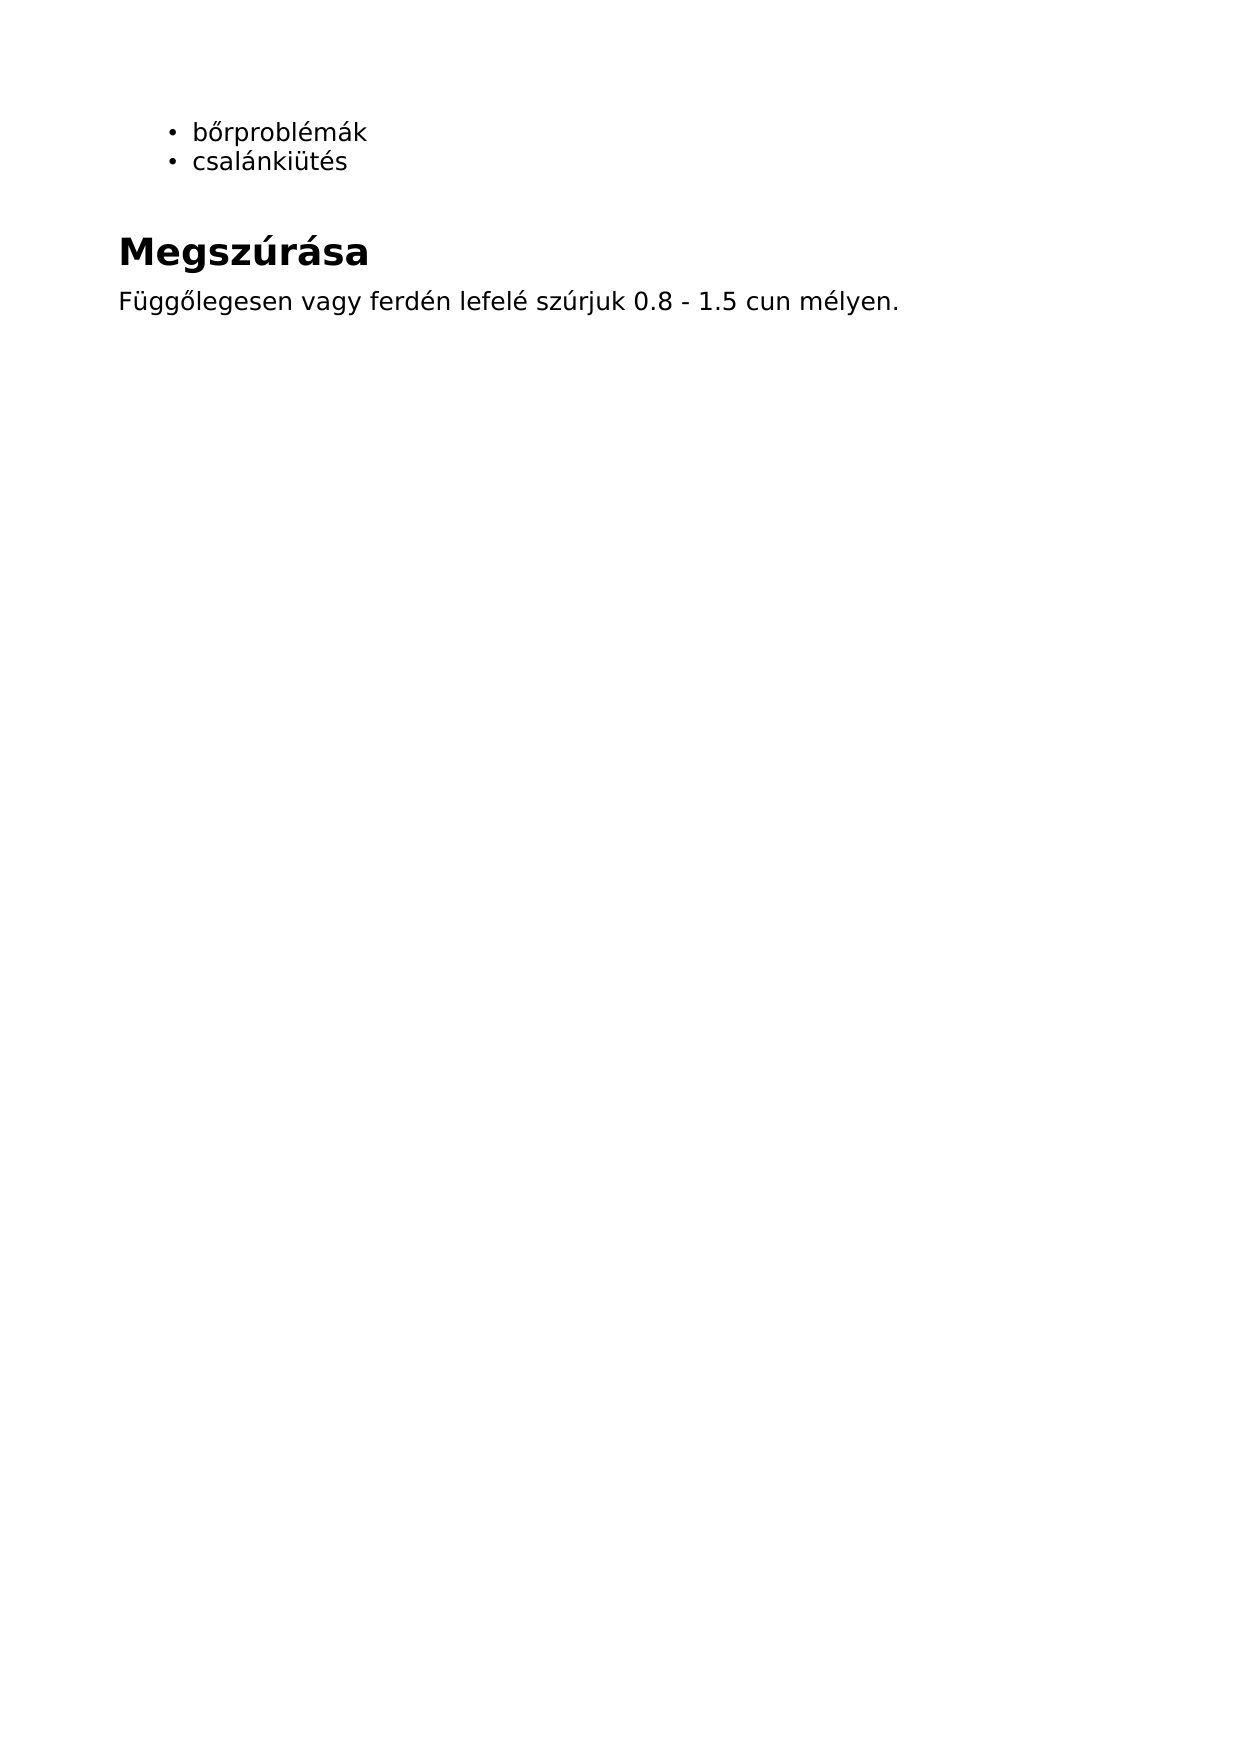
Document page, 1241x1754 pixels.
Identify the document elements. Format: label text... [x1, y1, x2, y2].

list csalánkiütés [177, 147, 1122, 176]
subtitle Megszúrása [118, 231, 1122, 274]
list bőrproblémák [177, 118, 1122, 147]
text Függőlegesen vagy ferdén lefelé szúrjuk 0.8 - 1.5 cun mélyen. [118, 287, 1122, 316]
